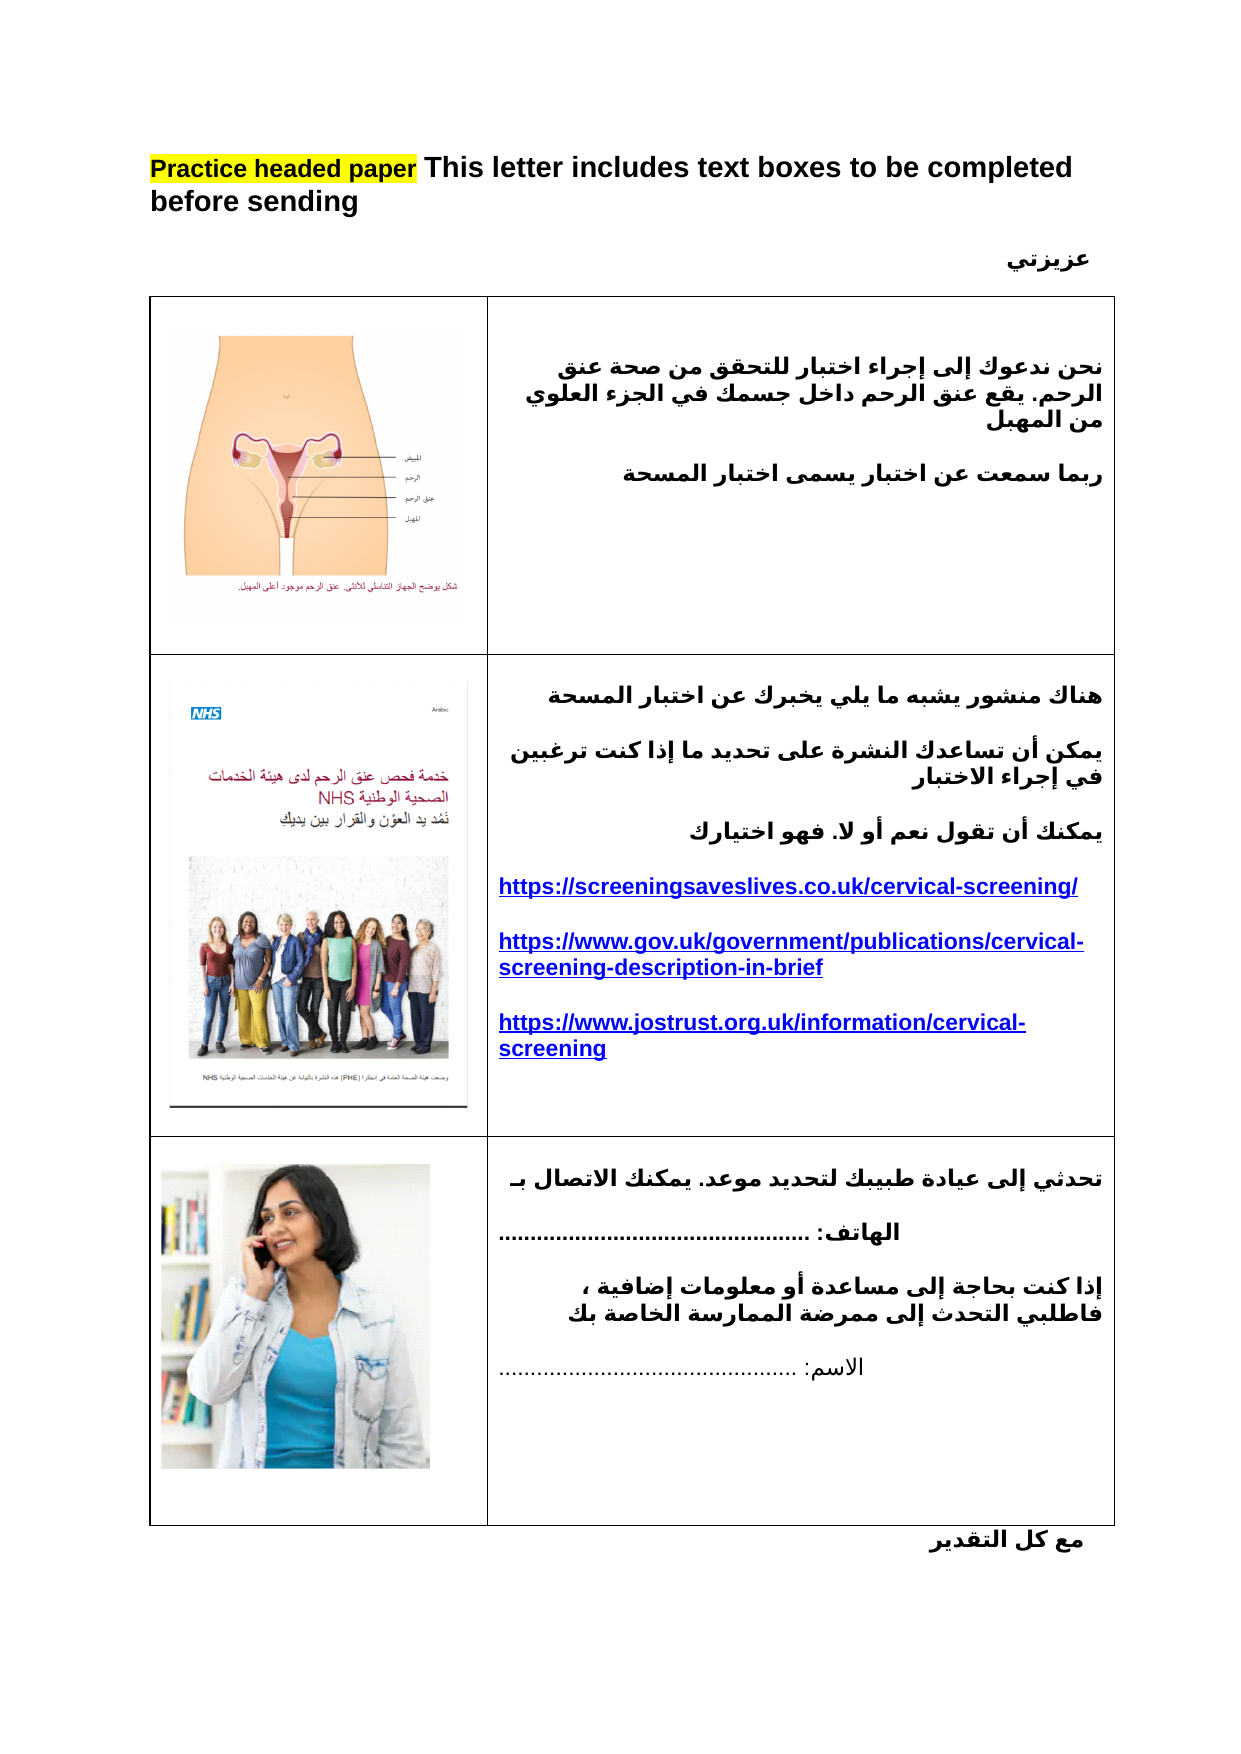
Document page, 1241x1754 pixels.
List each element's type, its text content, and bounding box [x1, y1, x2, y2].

table_header [151, 297, 487, 653]
text مع كل التقدير [150, 1526, 1090, 1552]
text Practice headed paper This letter includes text boxes to be completed before sending [150, 150, 1090, 217]
text عزيزتي [150, 245, 1090, 271]
table_cell [151, 1137, 487, 1525]
table_cell [151, 655, 487, 1136]
table_cell تحدثي إلى عيادة طبيبك لتحديد موعد. يمكنك الاتصال بـ الهاتف: ................................................. إذا كنت بحاجة إلى مساعدة أو معلومات إضافية ، فاطلبي التحدث إلى ممرضة الممارسة الخاصة بك الاسم: ............................................... [488, 1137, 1114, 1525]
table_cell هناك منشور يشبه ما يلي يخبرك عن اختبار المسحة يمكن أن تساعدك النشرة على تحديد ما إذا كنت ترغبين في إجراء الاختبار يمكنك أن تقول نعم أو لا. فهو اختيارك https://screeningsaveslives.co.uk/cervical-screening/ https://www.gov.uk/government/publications/cervical-screening-description-in-brief https://www.jostrust.org.uk/information/cervical-screening [488, 655, 1114, 1136]
table_header نحن ندعوك إلى إجراء اختبار للتحقق من صحة عنق الرحم. يقع عنق الرحم داخل جسمك في الجزء العلوي من المهبل ربما سمعت عن اختبار يسمى اختبار المسحة [488, 297, 1114, 653]
